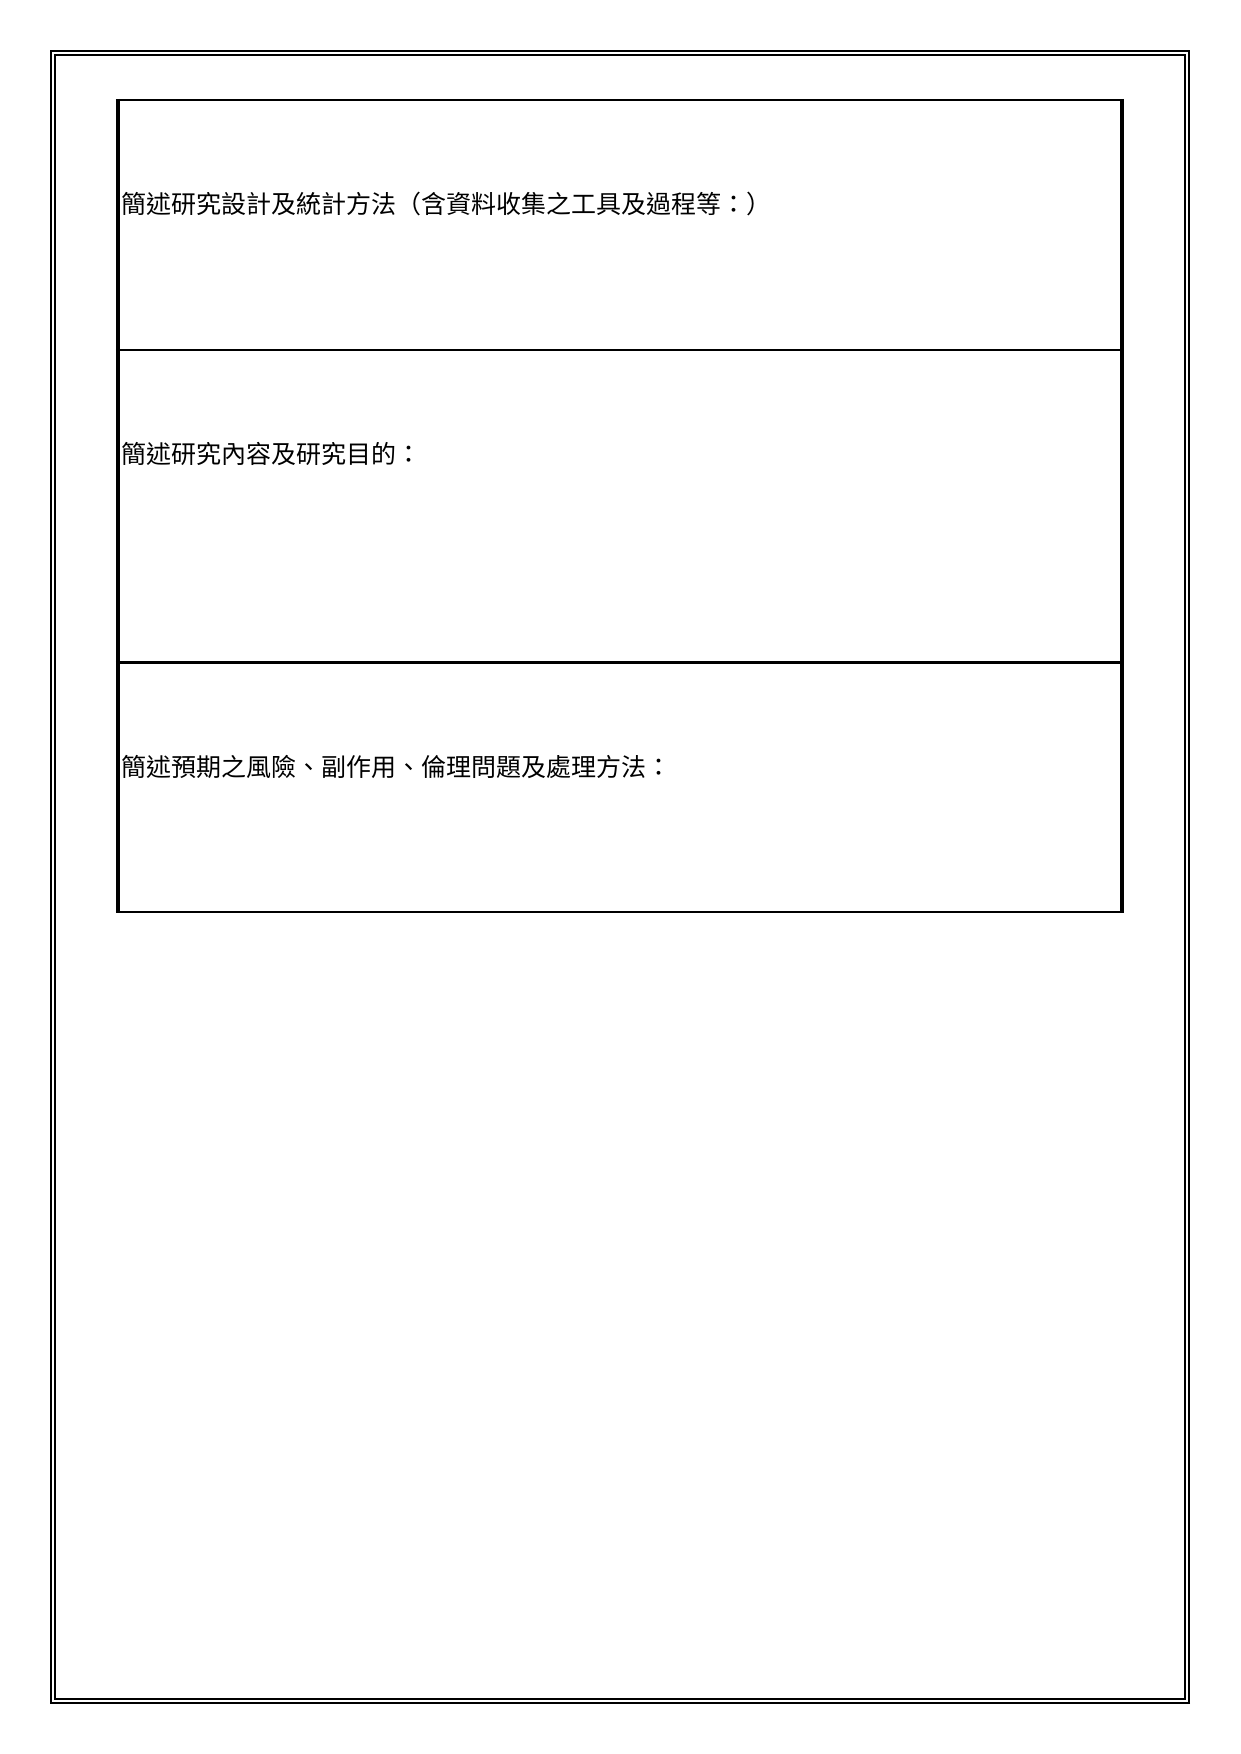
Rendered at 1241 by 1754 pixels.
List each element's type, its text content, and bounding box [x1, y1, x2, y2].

table_cell 簡述研究設計及統計方法（含資料收集之工具及過程等：） [120, 101, 1120, 349]
table_cell 簡述研究內容及研究目的： [120, 351, 1120, 432]
